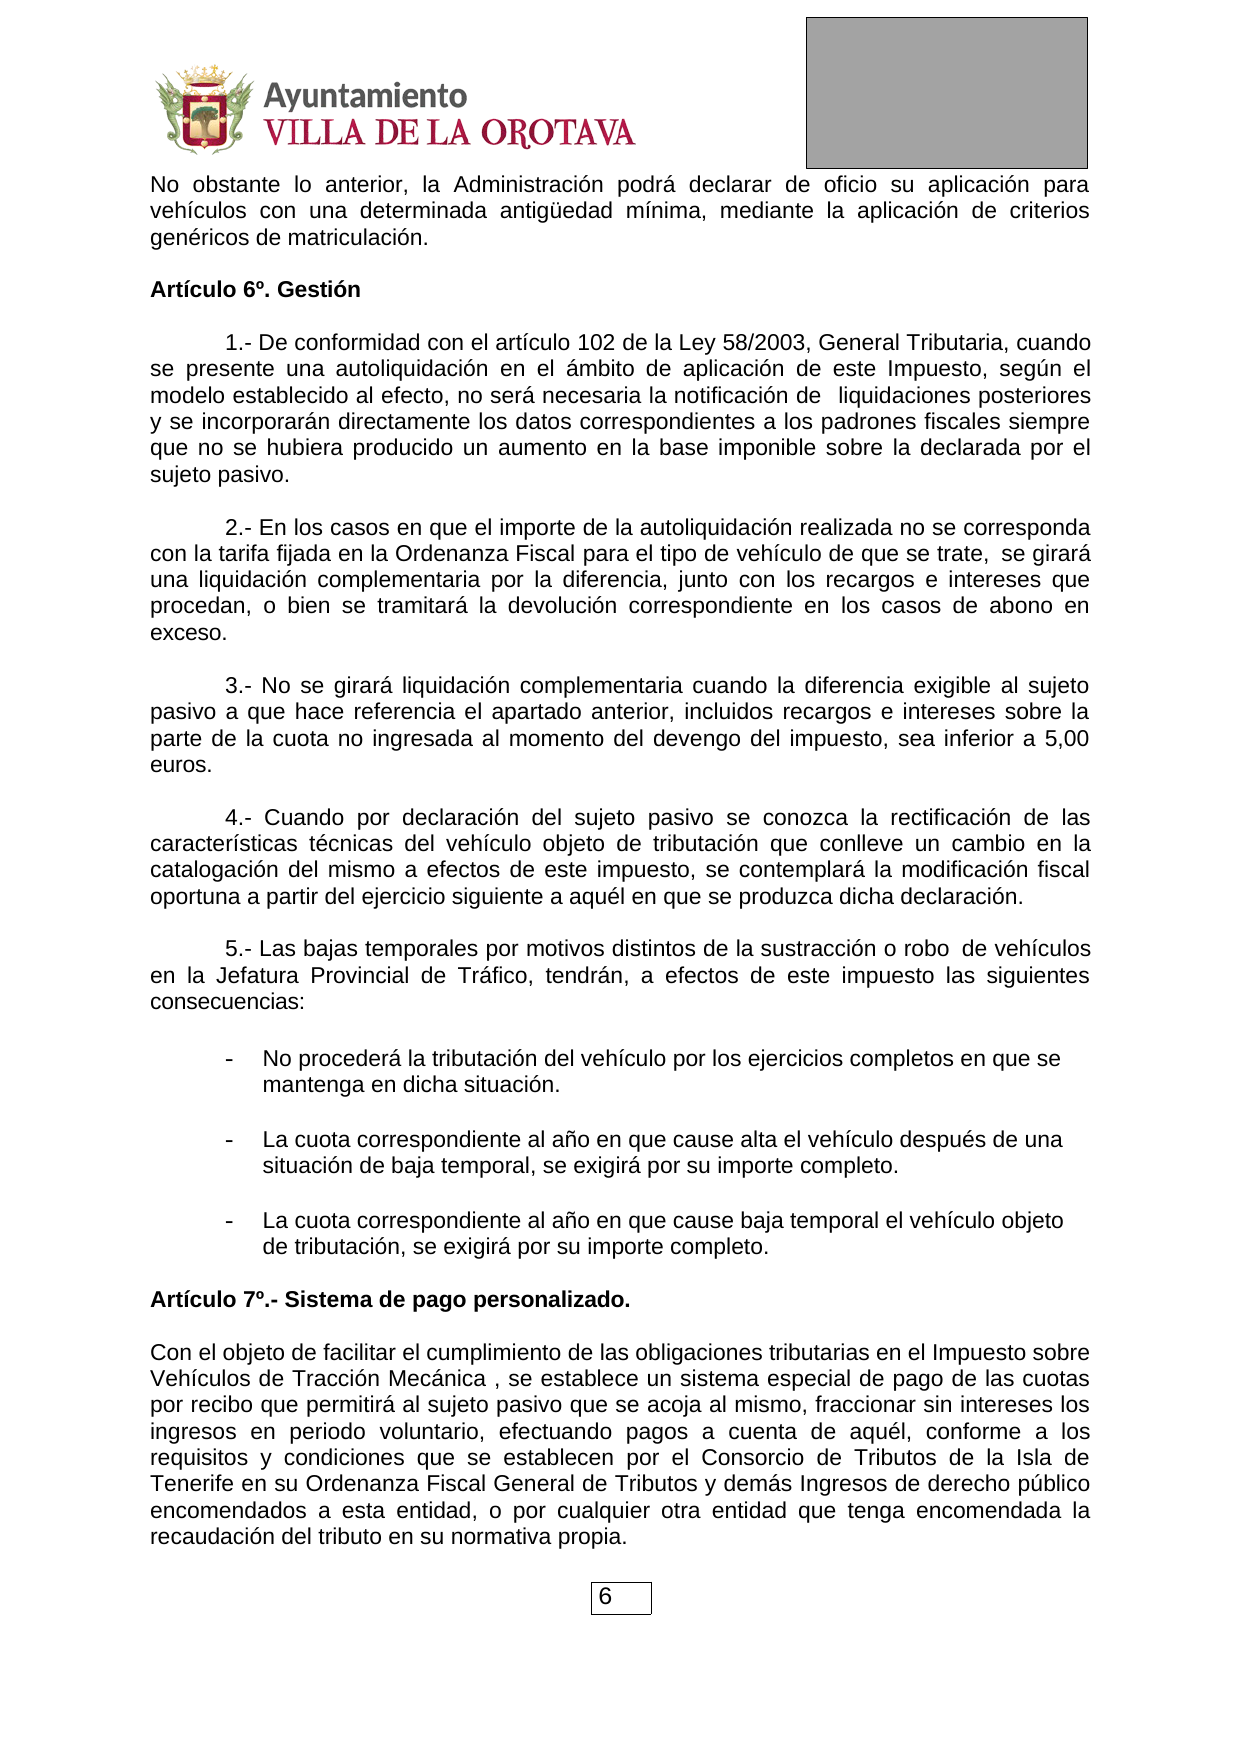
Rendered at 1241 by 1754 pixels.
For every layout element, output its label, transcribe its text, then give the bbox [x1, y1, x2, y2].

subtitle Artículo 6º. Gestión [150, 276, 1103, 303]
list No procederá la tributación del vehículo por los ejercicios completos en que se mantenga en dicha situación. [225, 1043, 1091, 1097]
list La cuota correspondiente al año en que cause alta el vehículo después de una situación de baja temporal, se exigirá por su importe completo. [225, 1125, 1091, 1179]
subtitle Artículo 7º.- Sistema de pago personalizado. [150, 1286, 1103, 1312]
text 2.- En los casos en que el importe de la autoliquidación realizada no se corresponda con la tarifa fijada en la Ordenanza Fiscal para el tipo de vehículo de que se trate, se girará una liquidación complementaria por la diferencia, junto con los recargos e intereses que procedan, o bien se tramitará la devolución correspondiente en los casos de abono en exceso. [150, 513, 1091, 645]
text 3.- No se girará liquidación complementaria cuando la diferencia exigible al sujeto pasivo a que hace referencia el apartado anterior, incluidos recargos e intereses sobre la parte de la cuota no ingresada al momento del devengo del impuesto, sea inferior a 5,00 euros. [150, 672, 1090, 777]
list La cuota correspondiente al año en que cause baja temporal el vehículo objeto de tributación, se exigirá por su importe completo. [225, 1206, 1091, 1259]
text 5.- Las bajas temporales por motivos distintos de la sustracción o robo de vehículos en la Jefatura Provincial de Tráfico, tendrán, a efectos de este impuesto las siguientes consecuencias: [150, 935, 1091, 1014]
picture [142, 57, 644, 165]
text 1.- De conformidad con el artículo 102 de la Ley 58/2003, General Tributaria, cuando se presente una autoliquidación en el ámbito de aplicación de este Impuesto, según el modelo establecido al efecto, no será necesaria la notificación de liquidaciones posteriores y se incorporarán directamente los datos correspondientes a los padrones fiscales siempre que no se hubiera producido un aumento en la base imponible sobre la declarada por el sujeto pasivo. [150, 329, 1091, 487]
text Con el objeto de facilitar el cumplimiento de las obligaciones tributarias en el Impuesto sobre Vehículos de Tracción Mecánica , se establece un sistema especial de pago de las cuotas por recibo que permitirá al sujeto pasivo que se acoja al mismo, fraccionar sin intereses los ingresos en periodo voluntario, efectuando pagos a cuenta de aquél, conforme a los requisitos y condiciones que se establecen por el Consorcio de Tributos de la Isla de Tenerife en su Ordenanza Fiscal General de Tributos y demás Ingresos de derecho público encomendados a esta entidad, o por cualquier otra entidad que tenga encomendada la recaudación del tributo en su normativa propia. [150, 1338, 1091, 1549]
text 4.- Cuando por declaración del sujeto pasivo se conozca la rectificación de las características técnicas del vehículo objeto de tributación que conlleve un cambio en la catalogación del mismo a efectos de este impuesto, se contemplará la modificación fiscal oportuna a partir del ejercicio siguiente a aquél en que se produzca dicha declaración. [150, 803, 1091, 909]
text No obstante lo anterior, la Administración podrá declarar de oficio su aplicación para vehículos con una determinada antigüedad mínima, mediante la aplicación de criterios genéricos de matriculación. [150, 171, 1091, 250]
